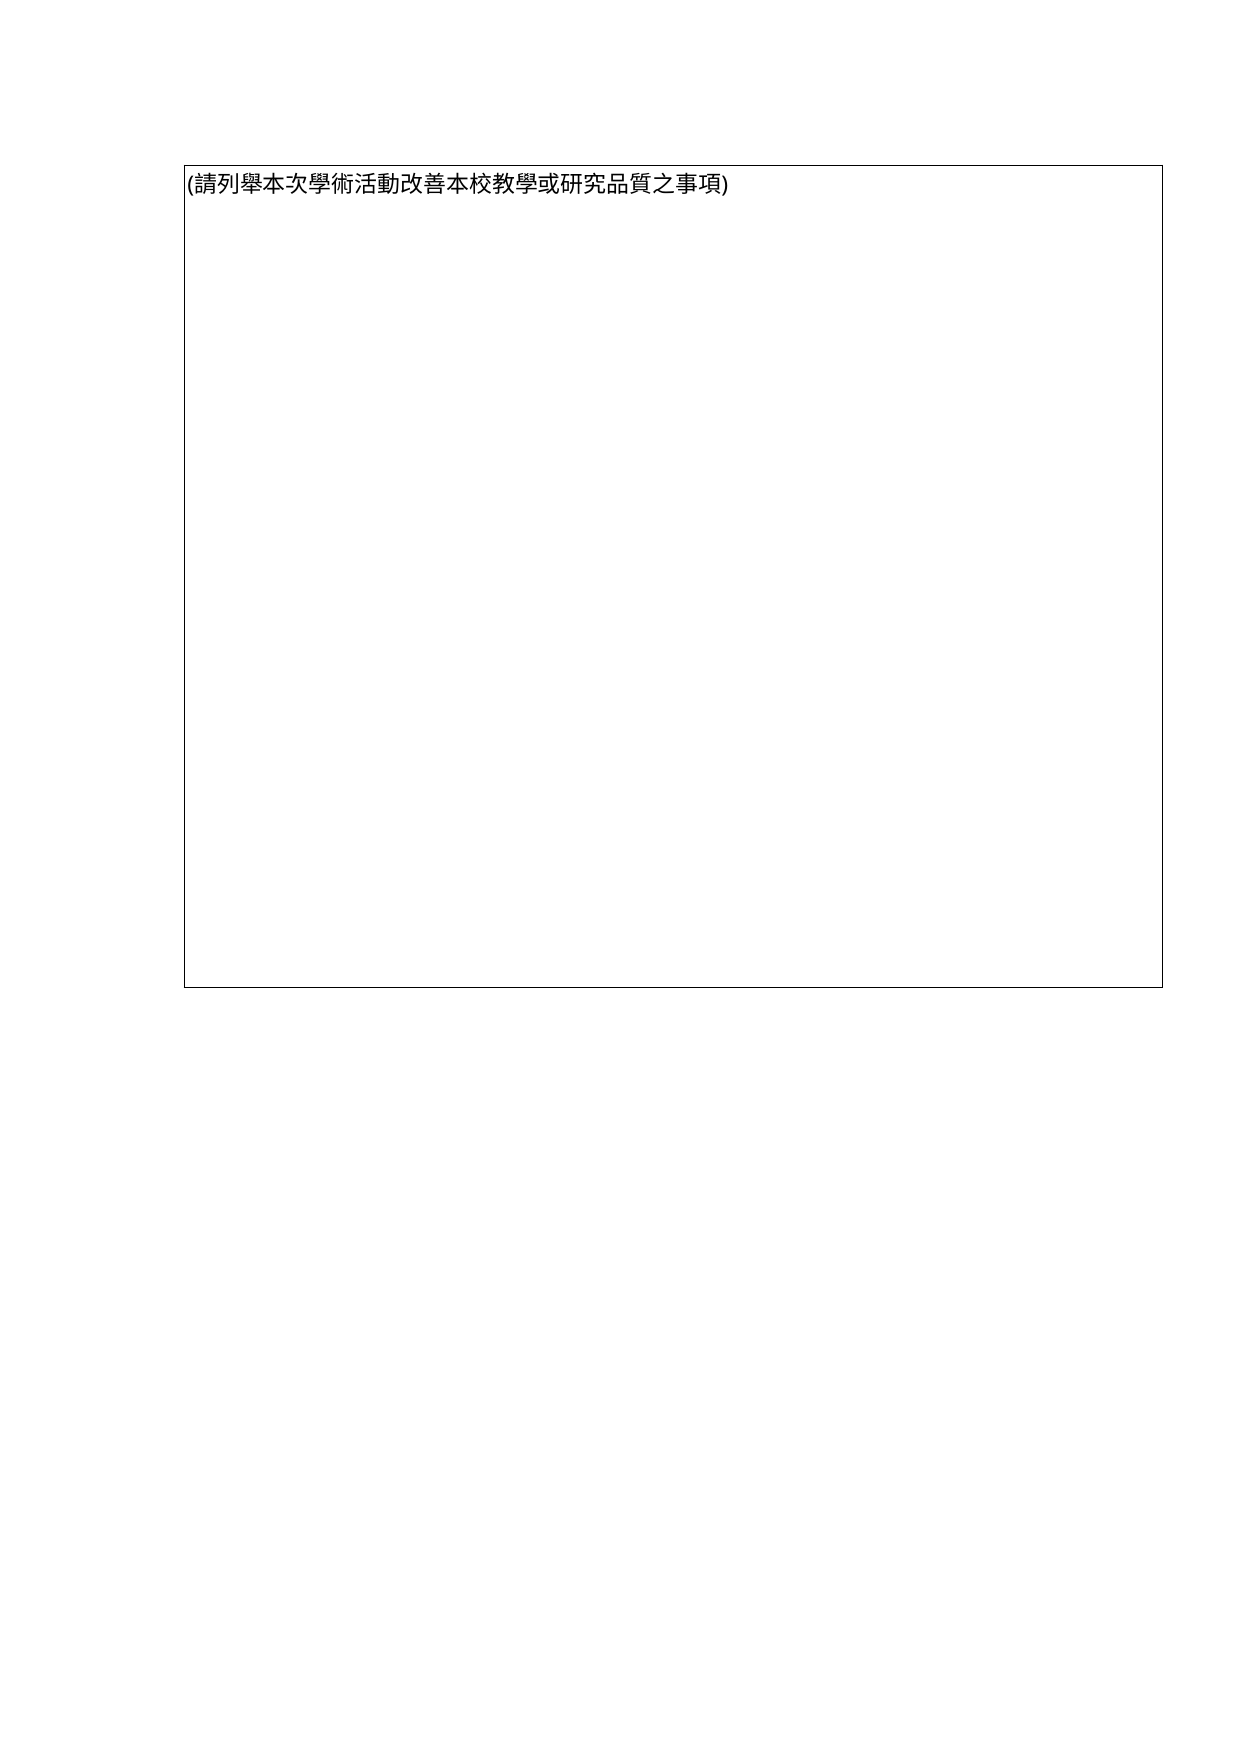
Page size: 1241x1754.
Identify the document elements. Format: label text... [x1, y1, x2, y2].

table_cell (請列舉本次學術活動改善本校教學或研究品質之事項) [185, 166, 1162, 987]
